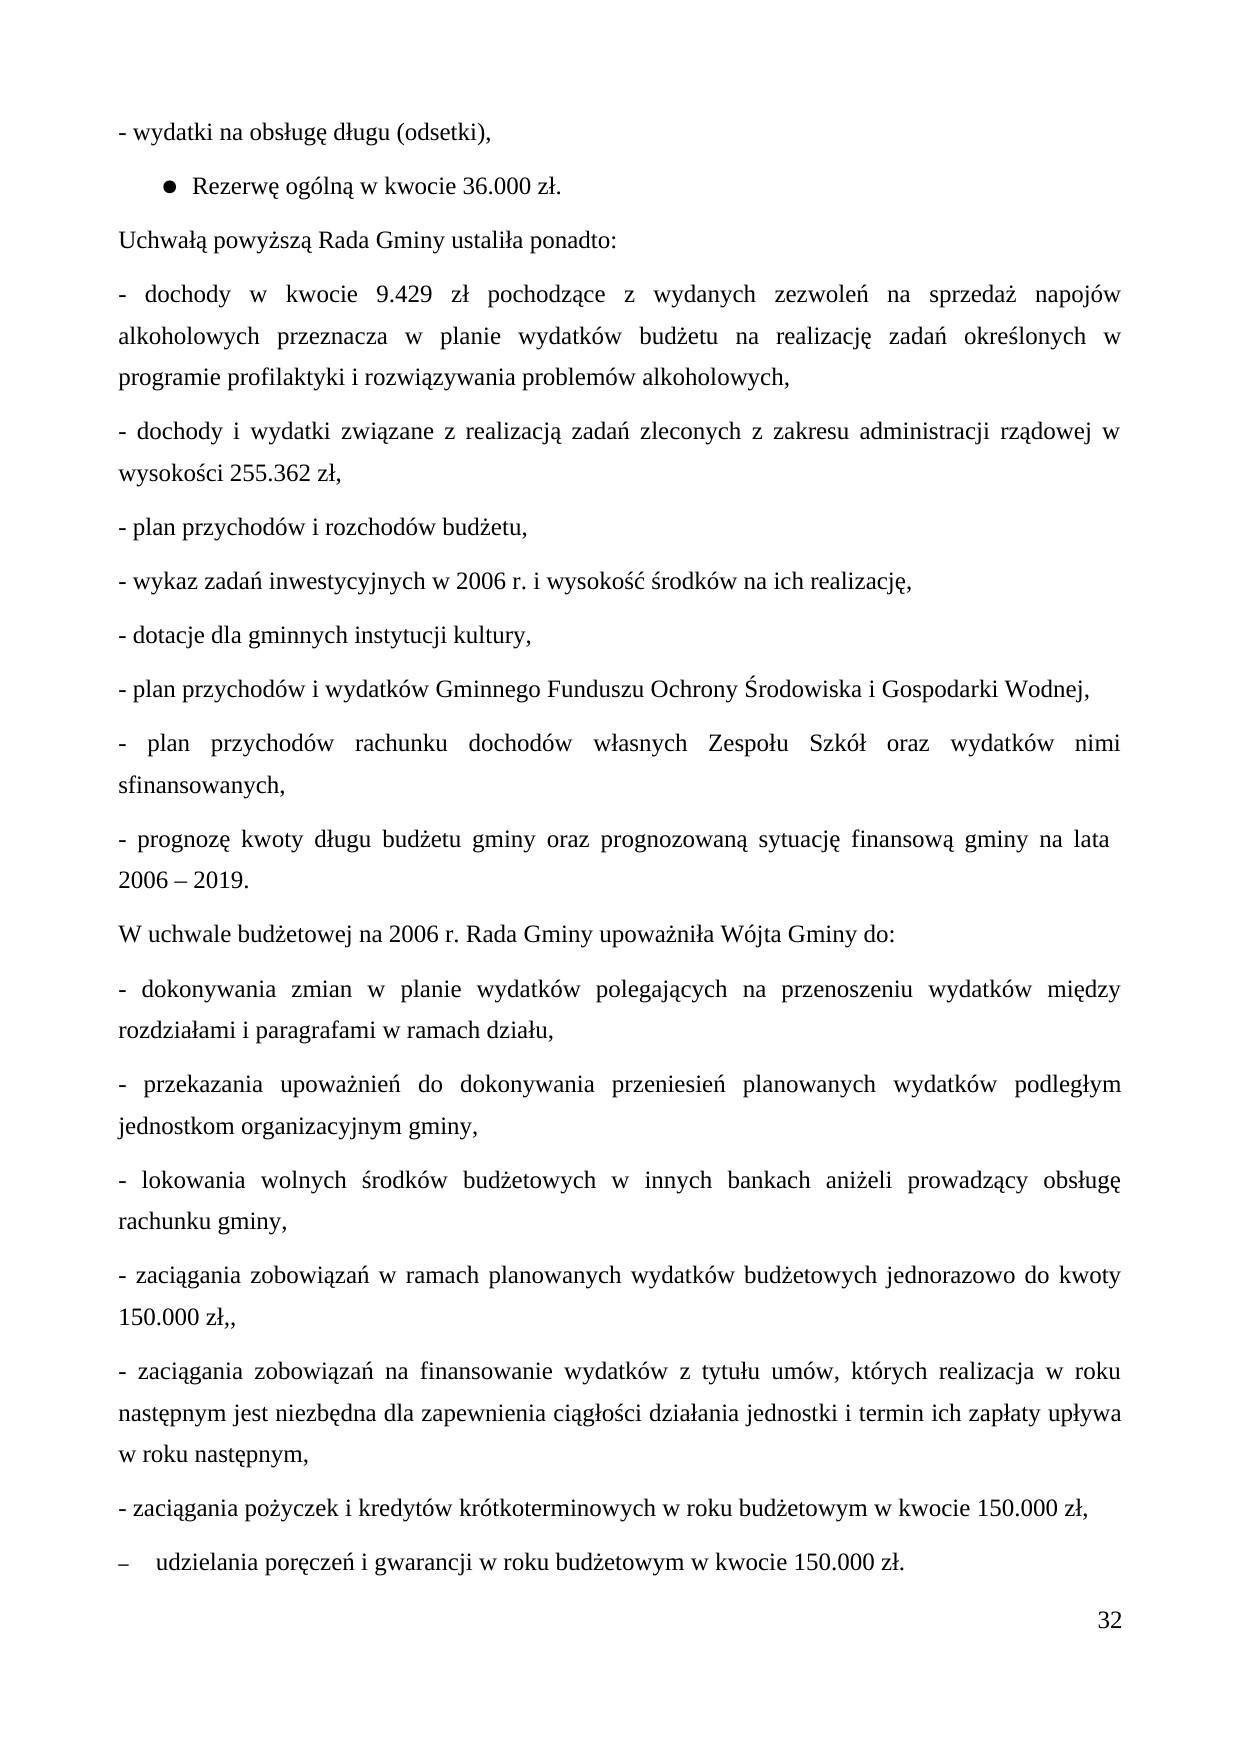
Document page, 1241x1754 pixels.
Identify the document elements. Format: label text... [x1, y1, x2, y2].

text - zaciągania zobowiązań w ramach planowanych wydatków budżetowych jednorazowo do kwoty 150.000 zł,, [118, 1262, 1122, 1331]
text - wydatki na obsługę długu (odsetki), [118, 118, 1122, 146]
text - zaciągania pożyczek i kredytów krótkoterminowych w roku budżetowym w kwocie 150.000 zł, [118, 1494, 1122, 1522]
text - plan przychodów i rozchodów budżetu, [118, 513, 1122, 541]
list udzielania poręczeń i gwarancji w roku budżetowym w kwocie 150.000 zł. [118, 1548, 1122, 1576]
text - plan przychodów rachunku dochodów własnych Zespołu Szkół oraz wydatków nimi sfinansowanych, [118, 729, 1122, 799]
text - lokowania wolnych środków budżetowych w innych bankach aniżeli prowadzący obsługę rachunku gminy, [118, 1166, 1122, 1235]
text - zaciągania zobowiązań na finansowanie wydatków z tytułu umów, których realizacja w roku następnym jest niezbędna dla zapewnienia ciągłości działania jednostki i termin ich zapłaty upływa w roku następnym, [118, 1357, 1122, 1468]
text - plan przychodów i wydatków Gminnego Funduszu Ochrony Środowiska i Gospodarki Wodnej, [118, 675, 1122, 703]
text W uchwale budżetowej na 2006 r. Rada Gminy upoważniła Wójta Gminy do: [118, 921, 1122, 948]
text - dotacje dla gminnych instytucji kultury, [118, 621, 1122, 649]
text - dochody w kwocie 9.429 zł pochodzące z wydanych zezwoleń na sprzedaż napojów alkoholowych przeznacza w planie wydatków budżetu na realizację zadań określonych w programie profilaktyki i rozwiązywania problemów alkoholowych, [118, 280, 1122, 391]
text - prognozę kwoty długu budżetu gminy oraz prognozowaną sytuację finansową gminy na lata 2006 – 2019. [118, 825, 1122, 894]
text - dokonywania zmian w planie wydatków polegających na przenoszeniu wydatków między rozdziałami i paragrafami w ramach działu, [118, 975, 1122, 1044]
list Rezerwę ogólną w kwocie 36.000 zł. [162, 172, 1122, 200]
text - dochody i wydatki związane z realizacją zadań zleconych z zakresu administracji rządowej w wysokości 255.362 zł, [118, 417, 1122, 487]
text - wykaz zadań inwestycyjnych w 2006 r. i wysokość środków na ich realizację, [118, 567, 1122, 595]
text - przekazania upoważnień do dokonywania przeniesień planowanych wydatków podległym jednostkom organizacyjnym gminy, [118, 1070, 1122, 1139]
text Uchwałą powyższą Rada Gminy ustaliła ponadto: [118, 226, 1122, 254]
